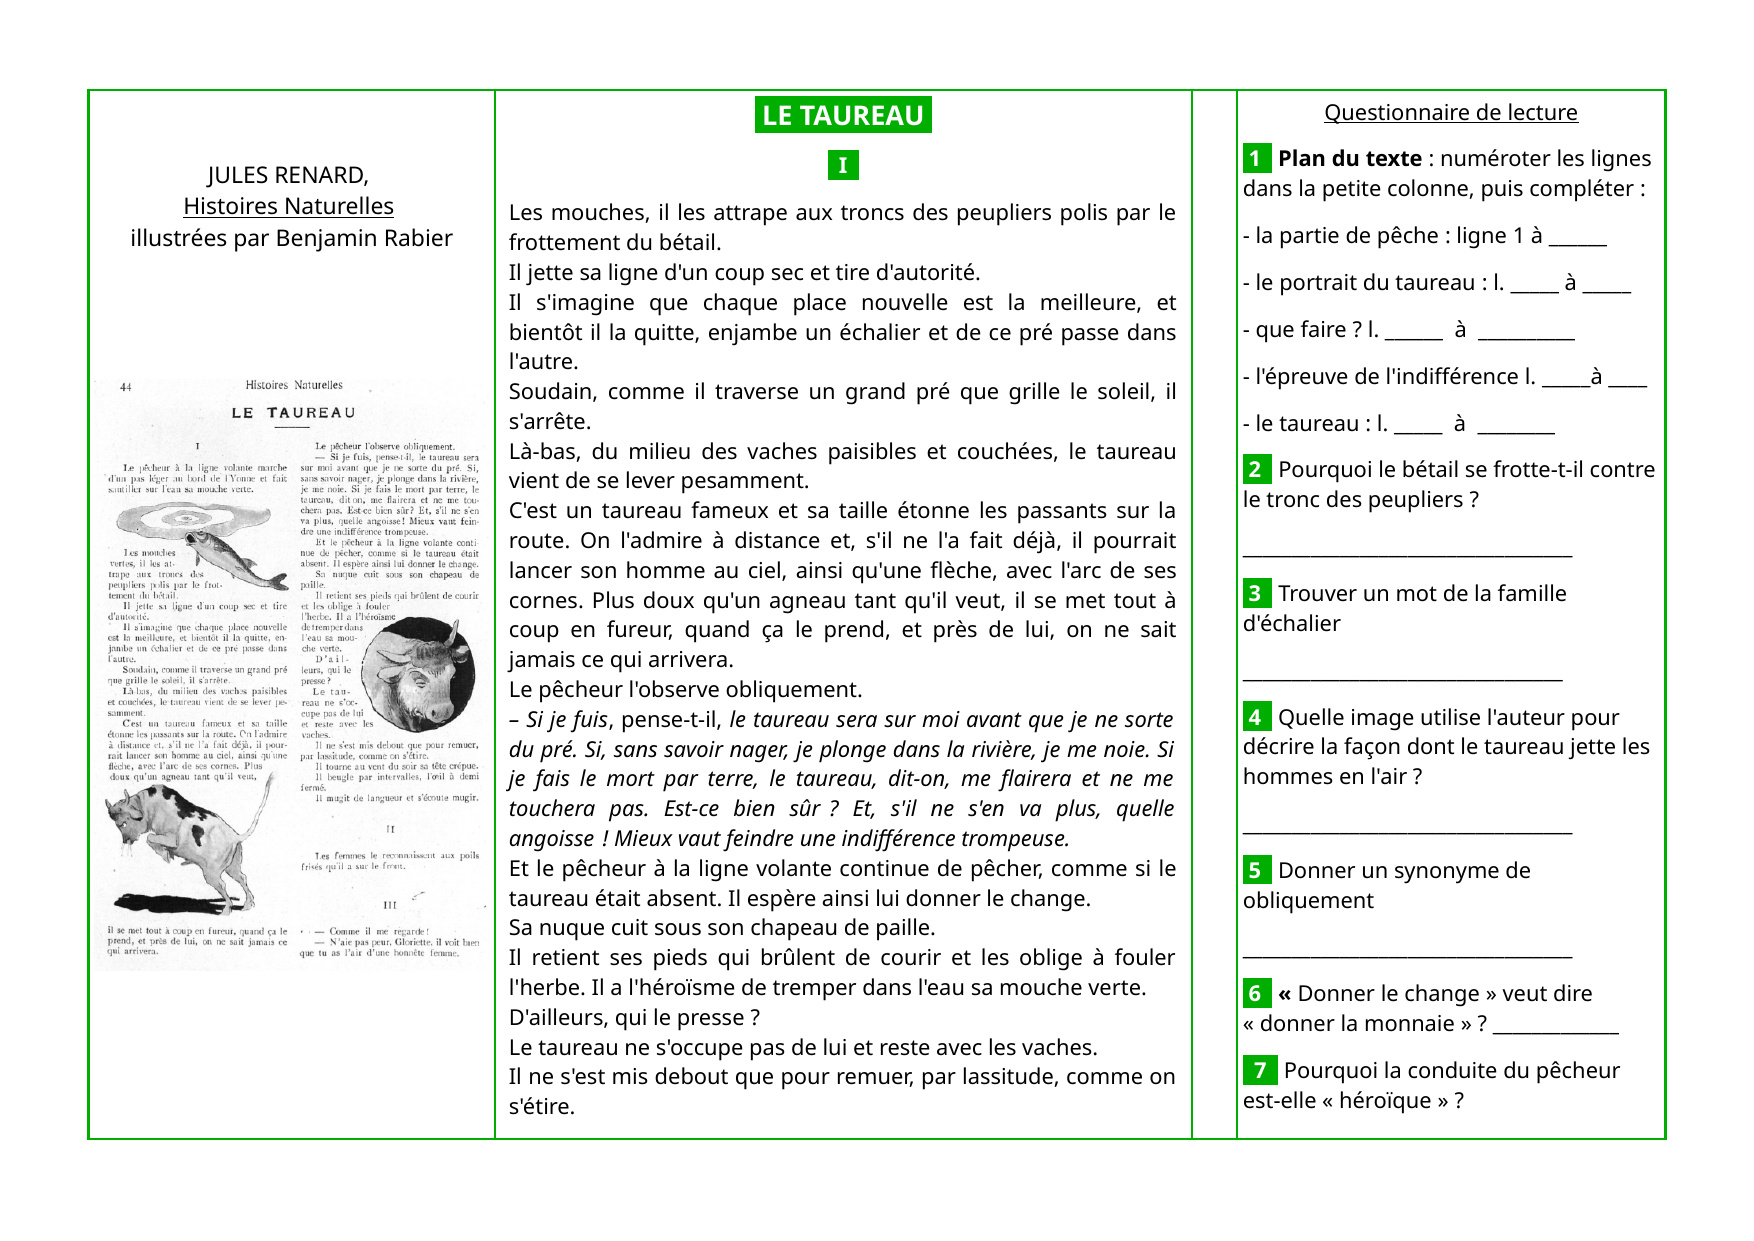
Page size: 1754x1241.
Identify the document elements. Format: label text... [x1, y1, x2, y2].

picture [93, 379, 490, 971]
table_header [1193, 91, 1236, 1137]
table_header LE TAUREAU I Les mouches, il les attrape aux troncs des peupliers polis par le frottement du bétail. Il jette sa ligne d'un coup sec et tire d'autorité. Il s'imagine que chaque place nouvelle est la meilleure, et bientôt il la quitte, enjambe un échalier et de ce pré passe dans l'autre. Soudain, comme il traverse un grand pré que grille le soleil, il s'arrête. Là-bas, du milieu des vaches paisibles et couchées, le taureau vient de se lever pesamment. C'est un taureau fameux et sa taille étonne les passants sur la route. On l'admire à distance et, s'il ne l'a fait déjà, il pourrait lancer son homme au ciel, ainsi qu'une flèche, avec l'arc de ses cornes. Plus doux qu'un agneau tant qu'il veut, il se met tout à coup en fureur, quand ça le prend, et près de lui, on ne sait jamais ce qui arrivera. Le pêcheur l'observe obliquement. – Si je fuis, pense-t-il, le taureau sera sur moi avant que je ne sorte du pré. Si, sans savoir nager, je plonge dans la rivière, je me noie. Si je fais le mort par terre, le taureau, dit-on, me flairera et ne me touchera pas. Est-ce bien sûr ? Et, s'il ne s'en va plus, quelle angoisse ! Mieux vaut feindre une indifférence trompeuse. Et le pêcheur à la ligne volante continue de pêcher, comme si le taureau était absent. Il espère ainsi lui donner le change. Sa nuque cuit sous son chapeau de paille. Il retient ses pieds qui brûlent de courir et les oblige à fouler l'herbe. Il a l'héroïsme de tremper dans l'eau sa mouche verte. D'ailleurs, qui le presse ? Le taureau ne s'occupe pas de lui et reste avec les vaches. Il ne s'est mis debout que pour remuer, par lassitude, comme on s'étire. [496, 91, 1191, 1137]
table_header Questionnaire de lecture 1 Plan du texte : numéroter les lignes dans la petite colonne, puis compléter : - la partie de pêche : ligne 1 à ______ - le portrait du taureau : l. _____ à _____ - que faire ? l. ______ à __________ - l'épreuve de l'indifférence l. _____à ____ - le taureau : l. _____ à ________ 2 Pourquoi le bétail se frotte-t-il contre le tronc des peupliers ? __________________________________ 3 Trouver un mot de la famille d'échalier _________________________________ 4 Quelle image utilise l'auteur pour décrire la façon dont le taureau jette les hommes en l'air ? __________________________________ 5 Donner un synonyme de obliquement __________________________________ 6 « Donner le change » veut dire « donner la monnaie » ? _____________ 7 Pourquoi la conduite du pêcheur est-elle « héroïque » ? [1238, 91, 1664, 1137]
table_header JULES RENARD, Histoires Naturelles illustrées par Benjamin Rabier [90, 91, 494, 1137]
